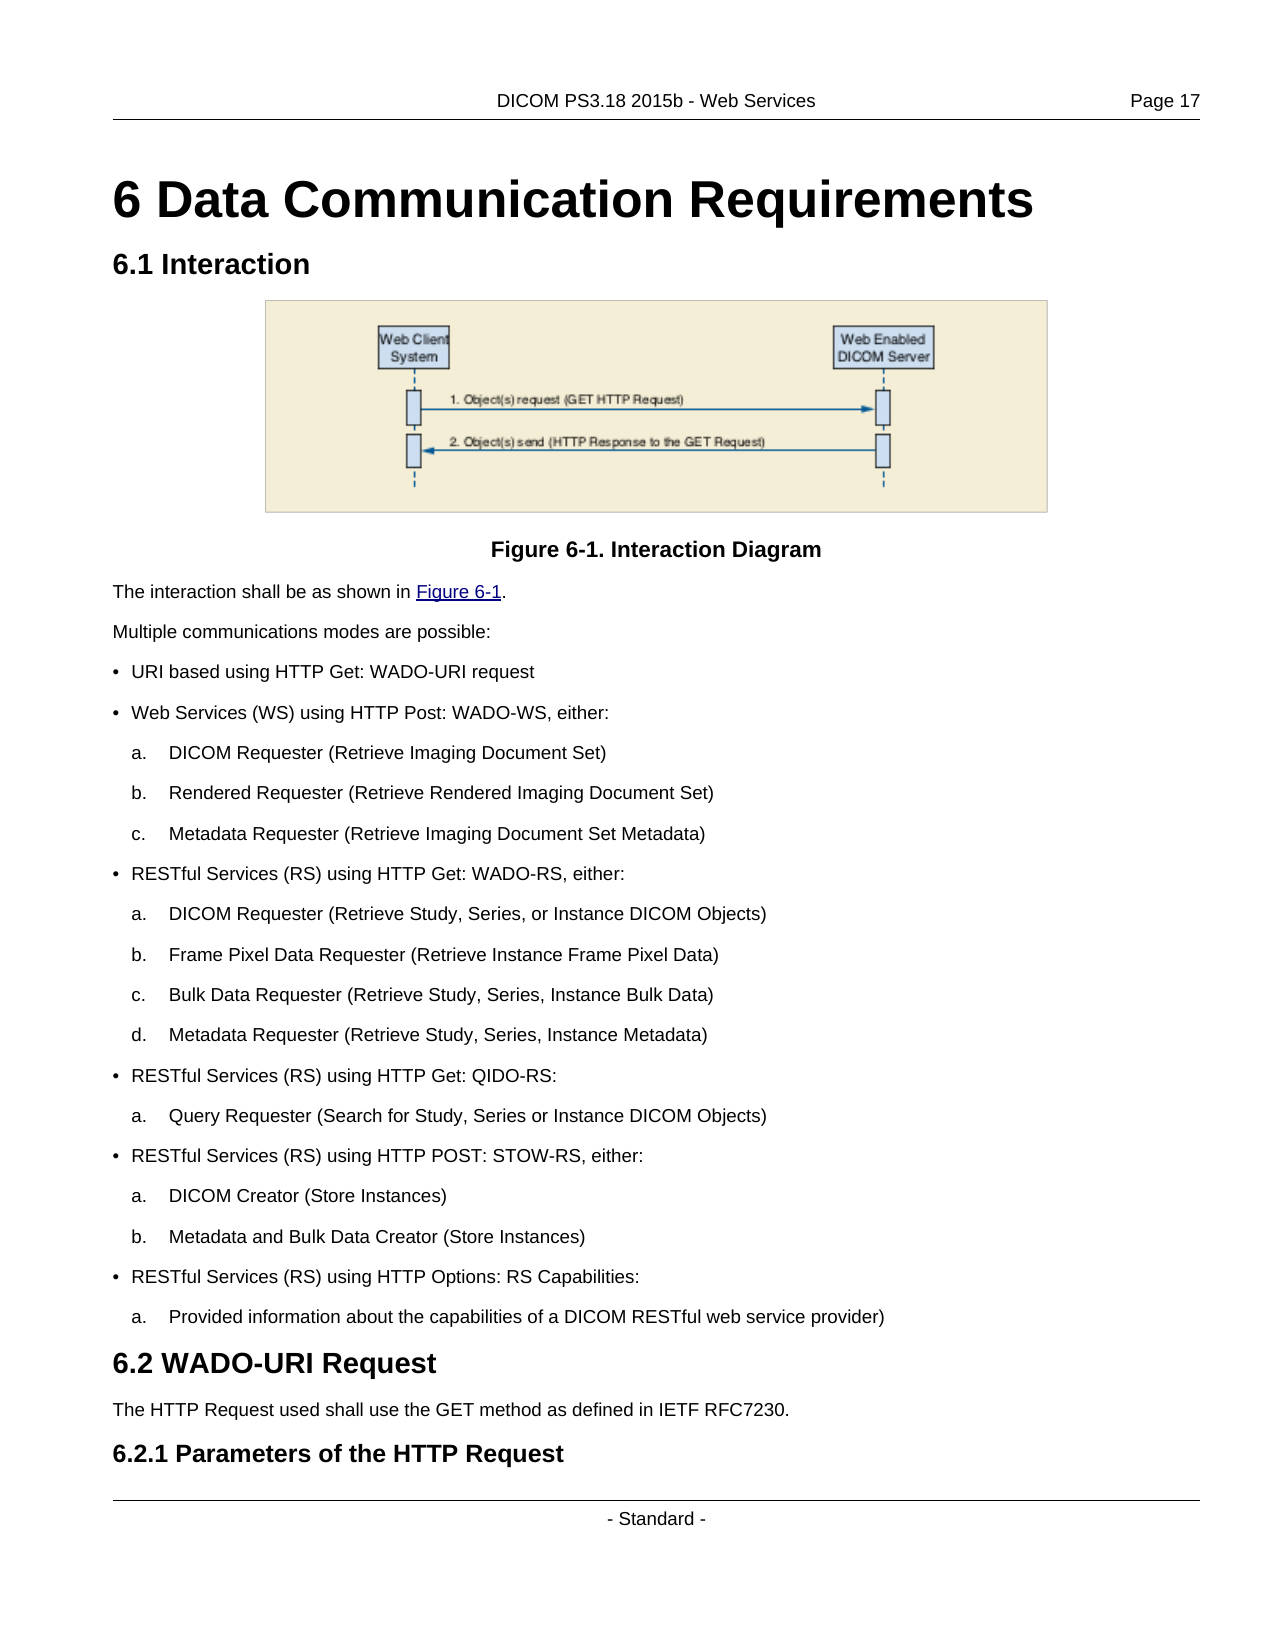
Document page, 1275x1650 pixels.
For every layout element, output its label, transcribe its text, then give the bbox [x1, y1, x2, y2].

list Frame Pixel Data Requester (Retrieve Instance Frame Pixel Data) [131, 943, 1200, 965]
list DICOM Requester (Retrieve Study, Series, or Instance DICOM Objects) [131, 903, 1200, 925]
list RESTful Services (RS) using HTTP Get: WADO-RS, either: [112, 863, 1200, 884]
list Metadata Requester (Retrieve Imaging Document Set Metadata) [131, 822, 1200, 844]
list Rendered Requester (Retrieve Rendered Imaging Document Set) [131, 782, 1200, 804]
list RESTful Services (RS) using HTTP Get: QIDO-RS: [112, 1064, 1200, 1086]
text The interaction shall be as shown in Figure 6-1. [112, 581, 1200, 602]
text 6.1 Interaction [112, 247, 1200, 281]
list Metadata and Bulk Data Creator (Store Instances) [131, 1226, 1200, 1247]
text Multiple communications modes are possible: [112, 621, 1200, 642]
text 6 Data Communication Requirements [112, 169, 1200, 228]
list Metadata Requester (Retrieve Study, Series, Instance Metadata) [131, 1024, 1200, 1046]
list URI based using HTTP Get: WADO-URI request [112, 661, 1200, 683]
list RESTful Services (RS) using HTTP Options: RS Capabilities: [112, 1266, 1200, 1287]
list DICOM Requester (Retrieve Imaging Document Set) [131, 742, 1200, 763]
text Figure 6-1. Interaction Diagram [112, 536, 1200, 562]
list Web Services (WS) using HTTP Post: WADO-WS, either: [112, 702, 1200, 723]
list Provided information about the capabilities of a DICOM RESTful web service provider) [131, 1306, 1200, 1328]
text 6.2 WADO-URI Request [112, 1347, 1200, 1380]
text 6.2.1 Parameters of the HTTP Request [112, 1439, 1200, 1468]
picture [264, 299, 1049, 514]
list DICOM Creator (Store Instances) [131, 1185, 1200, 1207]
list Query Requester (Search for Study, Series or Instance DICOM Objects) [131, 1105, 1200, 1126]
list RESTful Services (RS) using HTTP POST: STOW-RS, either: [112, 1145, 1200, 1167]
text The HTTP Request used shall use the GET method as defined in IETF RFC7230. [112, 1399, 1200, 1420]
list Bulk Data Requester (Retrieve Study, Series, Instance Bulk Data) [131, 984, 1200, 1005]
